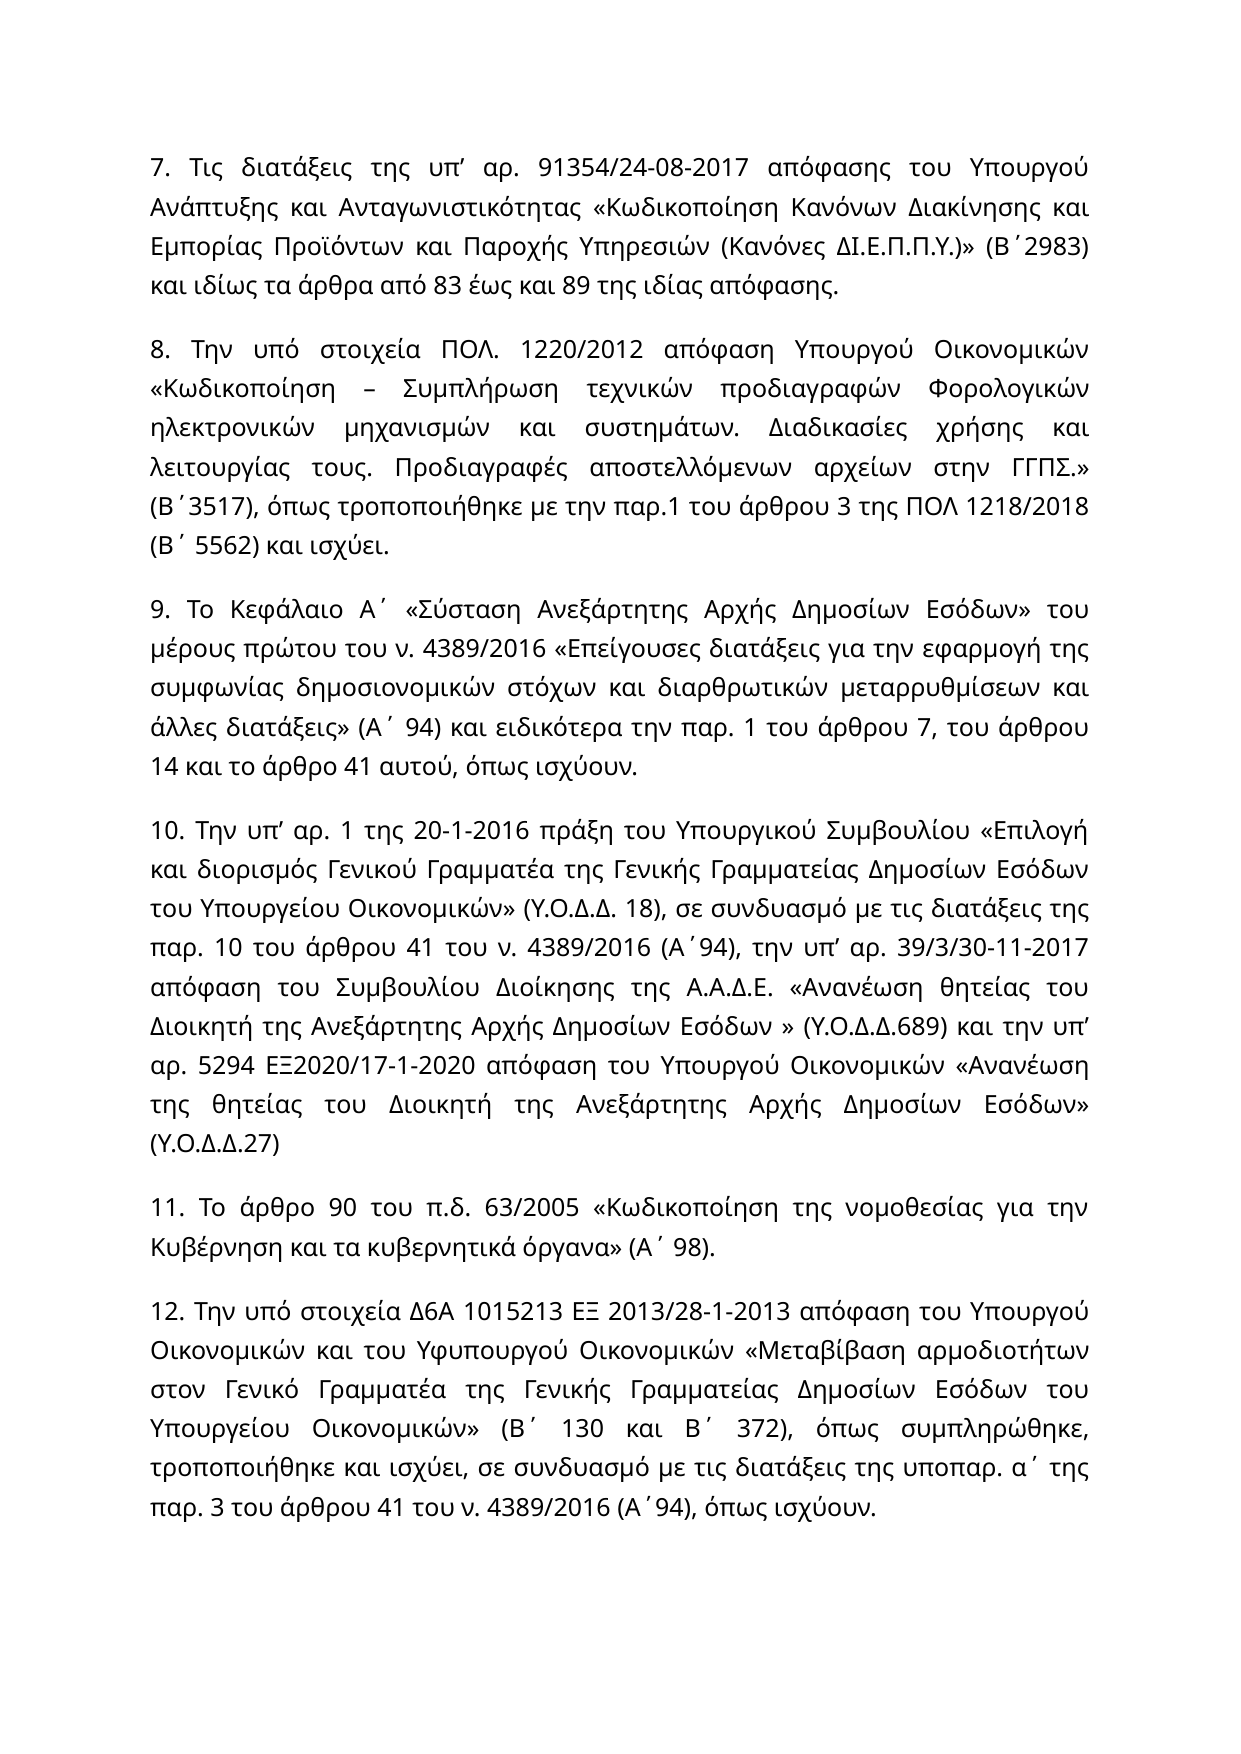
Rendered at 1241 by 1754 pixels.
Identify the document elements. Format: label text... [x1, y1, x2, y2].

text 12. Την υπό στοιχεία Δ6Α 1015213 ΕΞ 2013/28-1-2013 απόφαση του Υπουργού Οικονομικών και του Υφυπουργού Οικονομικών «Μεταβίβαση αρμοδιοτήτων στον Γενικό Γραμματέα της Γενικής Γραμματείας Δημοσίων Εσόδων του Υπουργείου Οικονομικών» (Β΄ 130 και Β΄ 372), όπως συμπληρώθηκε, τροποποιήθηκε και ισχύει, σε συνδυασμό με τις διατάξεις της υποπαρ. α΄ της παρ. 3 του άρθρου 41 του ν. 4389/2016 (Α΄94), όπως ισχύουν. [150, 1293, 1090, 1523]
text 10. Την υπ’ αρ. 1 της 20-1-2016 πράξη του Υπουργικού Συμβουλίου «Επιλογή και διορισμός Γενικού Γραμματέα της Γενικής Γραμματείας Δημοσίων Εσόδων του Υπουργείου Οικονομικών» (Υ.Ο.Δ.Δ. 18), σε συνδυασμό με τις διατάξεις της παρ. 10 του άρθρου 41 του ν. 4389/2016 (Α΄94), την υπ’ αρ. 39/3/30-11-2017 απόφαση του Συμβουλίου Διοίκησης της Α.Α.Δ.Ε. «Ανανέωση θητείας του Διοικητή της Ανεξάρτητης Αρχής Δημοσίων Εσόδων » (Υ.Ο.Δ.Δ.689) και την υπ’ αρ. 5294 ΕΞ2020/17-1-2020 απόφαση του Υπουργού Οικονομικών «Ανανέωση της θητείας του Διοικητή της Ανεξάρτητης Αρχής Δημοσίων Εσόδων» (Υ.Ο.Δ.Δ.27) [150, 812, 1090, 1160]
text 9. Το Κεφάλαιο Α΄ «Σύσταση Ανεξάρτητης Αρχής Δημοσίων Εσόδων» του μέρους πρώτου του ν. 4389/2016 «Επείγουσες διατάξεις για την εφαρμογή της συμφωνίας δημοσιονομικών στόχων και διαρθρωτικών μεταρρυθμίσεων και άλλες διατάξεις» (Α΄ 94) και ειδικότερα την παρ. 1 του άρθρου 7, του άρθρου 14 και το άρθρο 41 αυτού, όπως ισχύουν. [150, 592, 1090, 782]
text 11. Το άρθρο 90 του π.δ. 63/2005 «Κωδικοποίηση της νομοθεσίας για την Κυβέρνηση και τα κυβερνητικά όργανα» (Α΄ 98). [150, 1190, 1090, 1263]
text 8. Την υπό στοιχεία ΠΟΛ. 1220/2012 απόφαση Υπουργού Οικονομικών «Κωδικοποίηση – Συμπλήρωση τεχνικών προδιαγραφών Φορολογικών ηλεκτρονικών μηχανισμών και συστημάτων. Διαδικασίες χρήσης και λειτουργίας τους. Προδιαγραφές αποστελλόμενων αρχείων στην ΓΓΠΣ.» (Β΄3517), όπως τροποποιήθηκε με την παρ.1 του άρθρου 3 της ΠΟΛ 1218/2018 (B΄ 5562) και ισχύει. [150, 332, 1090, 562]
text 7. Τις διατάξεις της υπ’ αρ. 91354/24-08-2017 απόφασης του Υπουργού Ανάπτυξης και Ανταγωνιστικότητας «Κωδικοποίηση Κανόνων Διακίνησης και Εμπορίας Προϊόντων και Παροχής Υπηρεσιών (Κανόνες ΔΙ.Ε.Π.Π.Υ.)» (Β΄2983) και ιδίως τα άρθρα από 83 έως και 89 της ιδίας απόφασης. [150, 150, 1090, 302]
